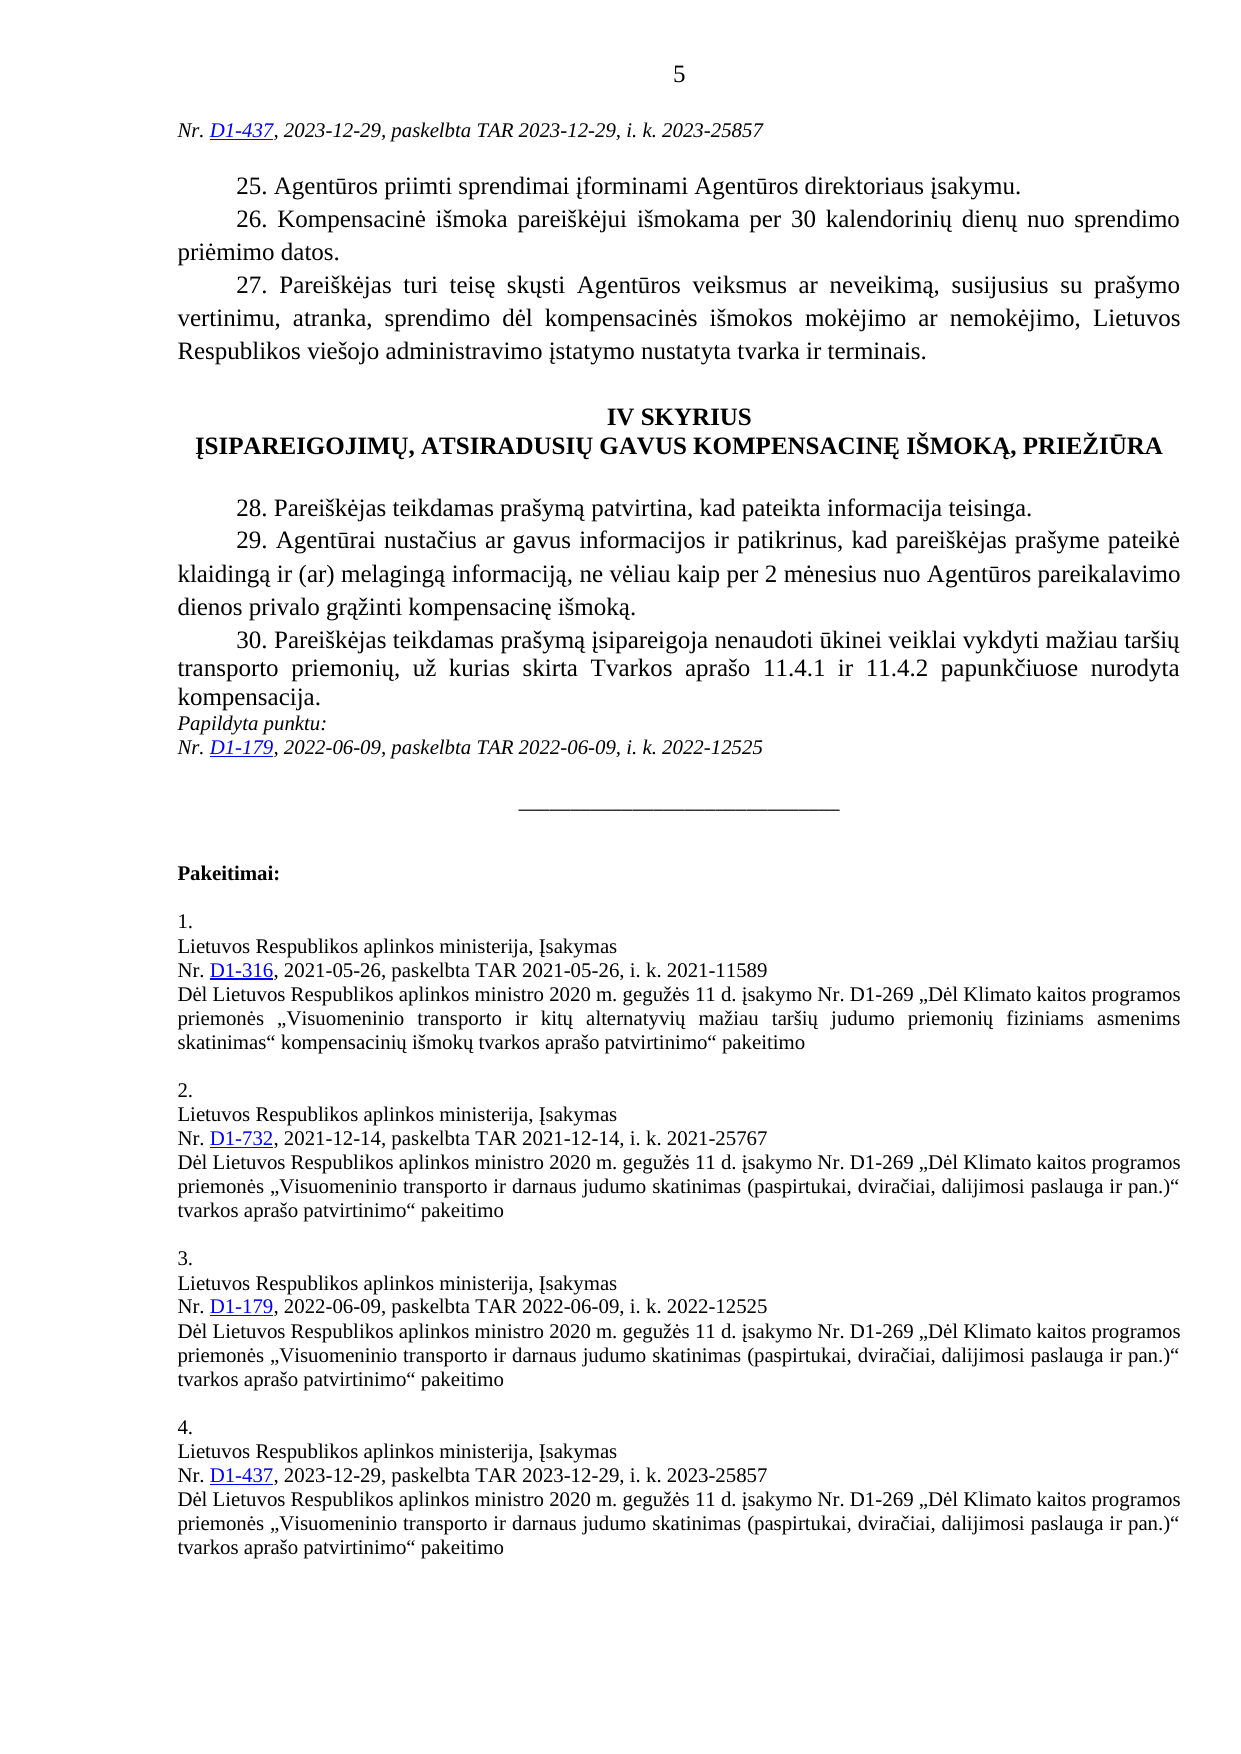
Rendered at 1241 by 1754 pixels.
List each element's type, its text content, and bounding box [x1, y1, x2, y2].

text Papildyta punktu: [177, 711, 1181, 735]
text 30. Pareiškėjas teikdamas prašymą įsipareigoja nenaudoti ūkinei veiklai vykdyti mažiau taršių transporto priemonių, už kurias skirta Tvarkos aprašo 11.4.1 ir 11.4.2 papunkčiuose nurodyta kompensacija. [177, 625, 1181, 711]
text _______________________________ [177, 788, 1181, 813]
text 25. Agentūros priimti sprendimai įforminami Agentūros direktoriaus įsakymu. [177, 171, 1181, 200]
text 26. Kompensacinė išmoka pareiškėjui išmokama per 30 kalendorinių dienų nuo sprendimo priėmimo datos. [177, 204, 1181, 266]
text 3. [177, 1246, 1181, 1270]
text Dėl Lietuvos Respublikos aplinkos ministro 2020 m. gegužės 11 d. įsakymo Nr. D1-269 „Dėl Klimato kaitos programos priemonės „Visuomeninio transporto ir darnaus judumo skatinimas (paspirtukai, dviračiai, dalijimosi paslauga ir pan.)“ tvarkos aprašo patvirtinimo“ pakeitimo [177, 1318, 1181, 1391]
text Dėl Lietuvos Respublikos aplinkos ministro 2020 m. gegužės 11 d. įsakymo Nr. D1-269 „Dėl Klimato kaitos programos priemonės „Visuomeninio transporto ir darnaus judumo skatinimas (paspirtukai, dviračiai, dalijimosi paslauga ir pan.)“ tvarkos aprašo patvirtinimo“ pakeitimo [177, 1487, 1181, 1559]
text Nr. D1-316, 2021-05-26, paskelbta TAR 2021-05-26, i. k. 2021-11589 [177, 958, 1181, 982]
text 2. [177, 1078, 1181, 1102]
text Dėl Lietuvos Respublikos aplinkos ministro 2020 m. gegužės 11 d. įsakymo Nr. D1-269 „Dėl Klimato kaitos programos priemonės „Visuomeninio transporto ir darnaus judumo skatinimas (paspirtukai, dviračiai, dalijimosi paslauga ir pan.)“ tvarkos aprašo patvirtinimo“ pakeitimo [177, 1150, 1181, 1222]
text Nr. D1-179, 2022-06-09, paskelbta TAR 2022-06-09, i. k. 2022-12525 [177, 1294, 1181, 1318]
text ĮSIPAREIGOJIMŲ, ATSIRADUSIŲ GAVUS KOMPENSACINĘ IŠMOKĄ, PRIEŽIŪRA [177, 431, 1181, 459]
text Lietuvos Respublikos aplinkos ministerija, Įsakymas [177, 1102, 1181, 1126]
text 4. [177, 1415, 1181, 1439]
text Nr. D1-437, 2023-12-29, paskelbta TAR 2023-12-29, i. k. 2023-25857 [177, 1463, 1181, 1487]
text 28. Pareiškėjas teikdamas prašymą patvirtina, kad pateikta informacija teisinga. [177, 493, 1181, 521]
text Nr. D1-437, 2023-12-29, paskelbta TAR 2023-12-29, i. k. 2023-25857 [177, 118, 1181, 142]
text IV SKYRIUS [177, 402, 1181, 431]
text Lietuvos Respublikos aplinkos ministerija, Įsakymas [177, 933, 1181, 958]
text Lietuvos Respublikos aplinkos ministerija, Įsakymas [177, 1270, 1181, 1294]
text 29. Agentūrai nustačius ar gavus informacijos ir patikrinus, kad pareiškėjas prašyme pateikė klaidingą ir (ar) melagingą informaciją, ne vėliau kaip per 2 mėnesius nuo Agentūros pareikalavimo dienos privalo grąžinti kompensacinę išmoką. [177, 526, 1181, 620]
text Nr. D1-732, 2021-12-14, paskelbta TAR 2021-12-14, i. k. 2021-25767 [177, 1126, 1181, 1150]
text 27. Pareiškėjas turi teisę skųsti Agentūros veiksmus ar neveikimą, susijusius su prašymo vertinimu, atranka, sprendimo dėl kompensacinės išmokos mokėjimo ar nemokėjimo, Lietuvos Respublikos viešojo administravimo įstatymo nustatyta tvarka ir terminais. [177, 270, 1181, 365]
text 1. [177, 909, 1181, 933]
text Dėl Lietuvos Respublikos aplinkos ministro 2020 m. gegužės 11 d. įsakymo Nr. D1-269 „Dėl Klimato kaitos programos priemonės „Visuomeninio transporto ir kitų alternatyvių mažiau taršių judumo priemonių fiziniams asmenims skatinimas“ kompensacinių išmokų tvarkos aprašo patvirtinimo“ pakeitimo [177, 982, 1181, 1054]
text Nr. D1-179, 2022-06-09, paskelbta TAR 2022-06-09, i. k. 2022-12525 [177, 735, 1181, 759]
text Lietuvos Respublikos aplinkos ministerija, Įsakymas [177, 1439, 1181, 1463]
text Pakeitimai: [177, 861, 1181, 885]
